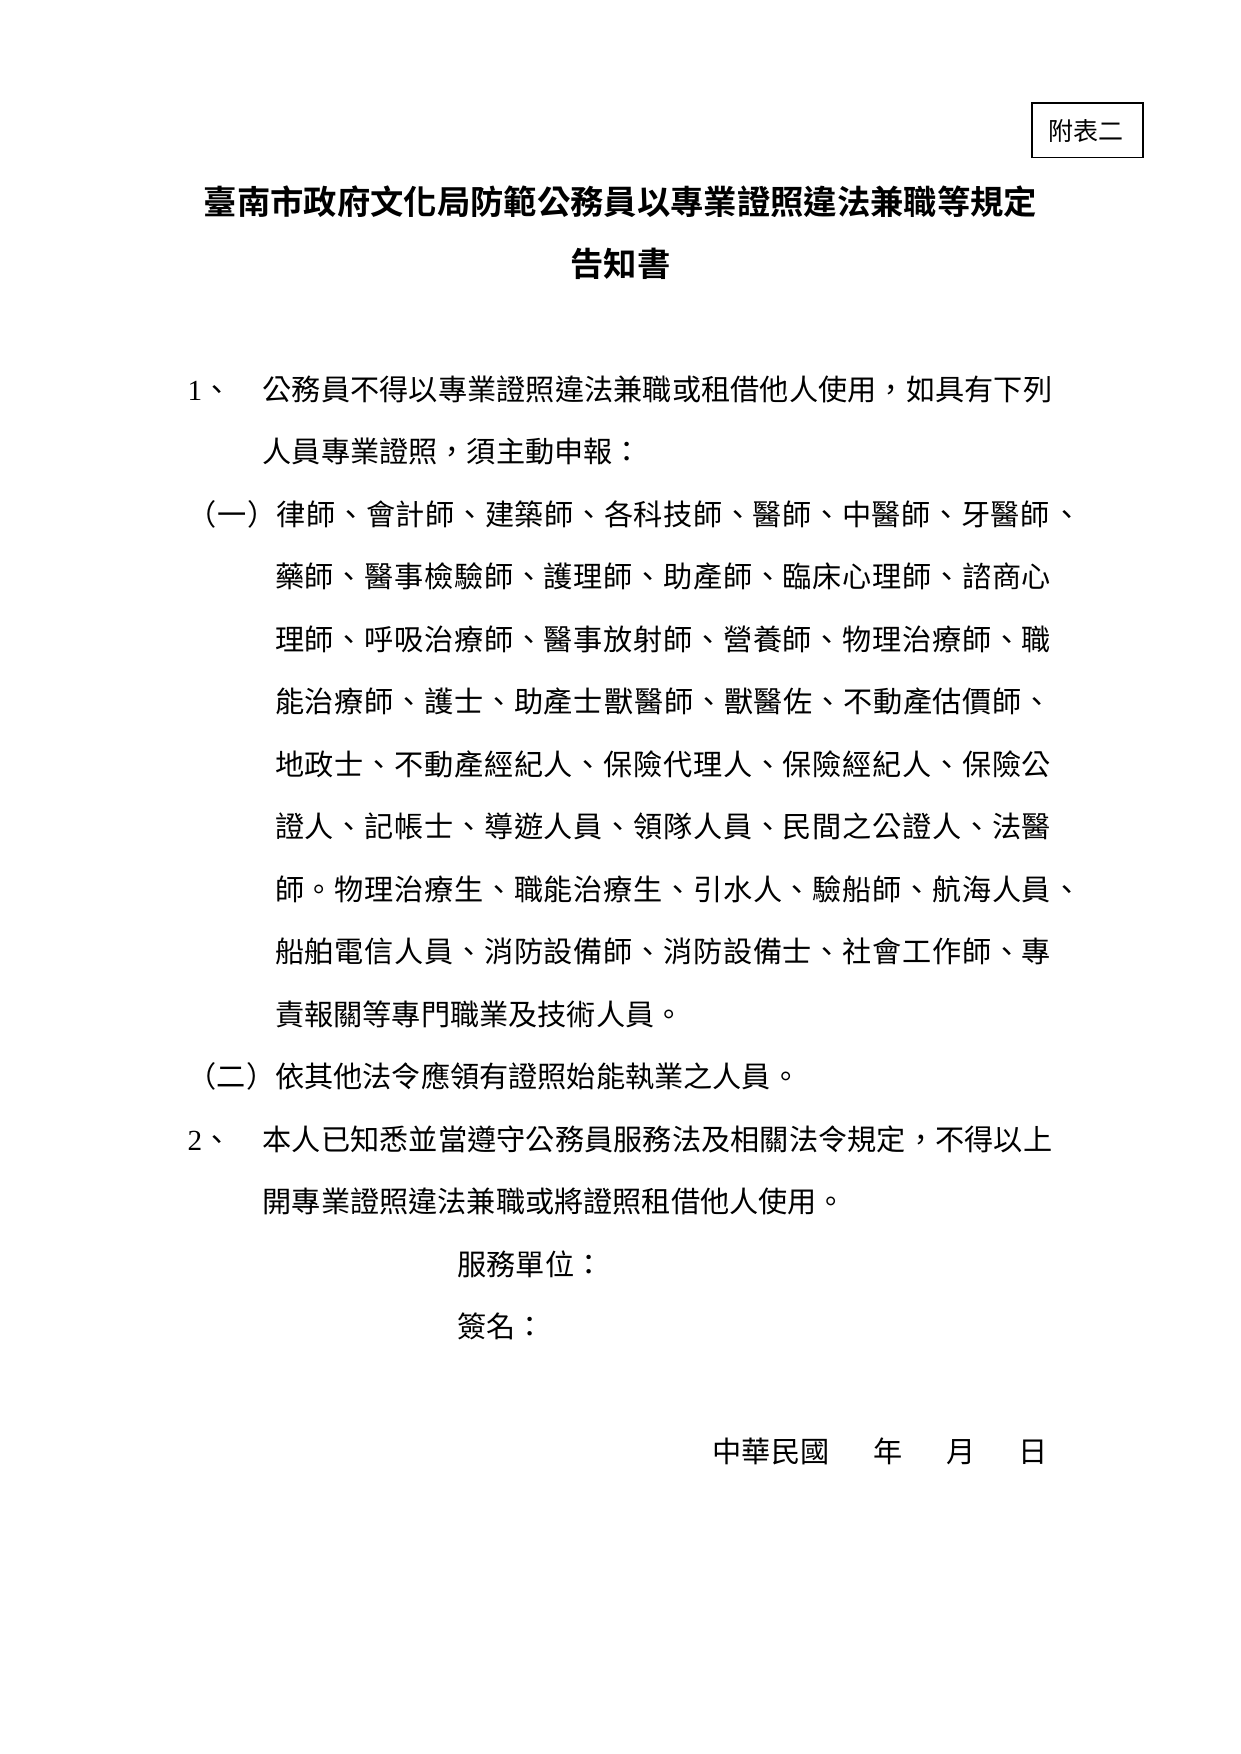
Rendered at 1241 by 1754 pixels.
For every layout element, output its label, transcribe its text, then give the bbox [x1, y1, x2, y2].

text 服務單位： [187, 1221, 1053, 1283]
text 臺南市政府文化局防範公務員以專業證照違法兼職等規定告知書 [187, 158, 1053, 283]
text [1033, 104, 1142, 157]
list 公務員不得以專業證照違法兼職或租借他人使用，如具有下列人員專業證照，須主動申報： [187, 346, 1053, 471]
text 中華民國 年 月 日 [187, 1408, 1053, 1471]
text （二）依其他法令應領有證照始能執業之人員。 [187, 1033, 1053, 1096]
list 本人已知悉並當遵守公務員服務法及相關法令規定，不得以上開專業證照違法兼職或將證照租借他人使用。 [187, 1096, 1053, 1221]
text 簽名： [187, 1283, 1053, 1346]
text （一）律師、會計師、建築師、各科技師、醫師、中醫師、牙醫師、藥師、醫事檢驗師、護理師、助產師、臨床心理師、諮商心理師、呼吸治療師、醫事放射師、營養師、物理治療師、職能治療師、護士、助產士獸醫師、獸醫佐、不動產估價師、地政士、不動產經紀人、保險代理人、保險經紀人、保險公證人、記帳士、導遊人員、領隊人員、民間之公證人、法醫師。物理治療生、職能治療生、引水人、驗船師、航海人員、船舶電信人員、消防設備師、消防設備士、社會工作師、專責報關等專門職業及技術人員。 [187, 471, 1053, 1033]
text 附表二 [1048, 111, 1127, 147]
